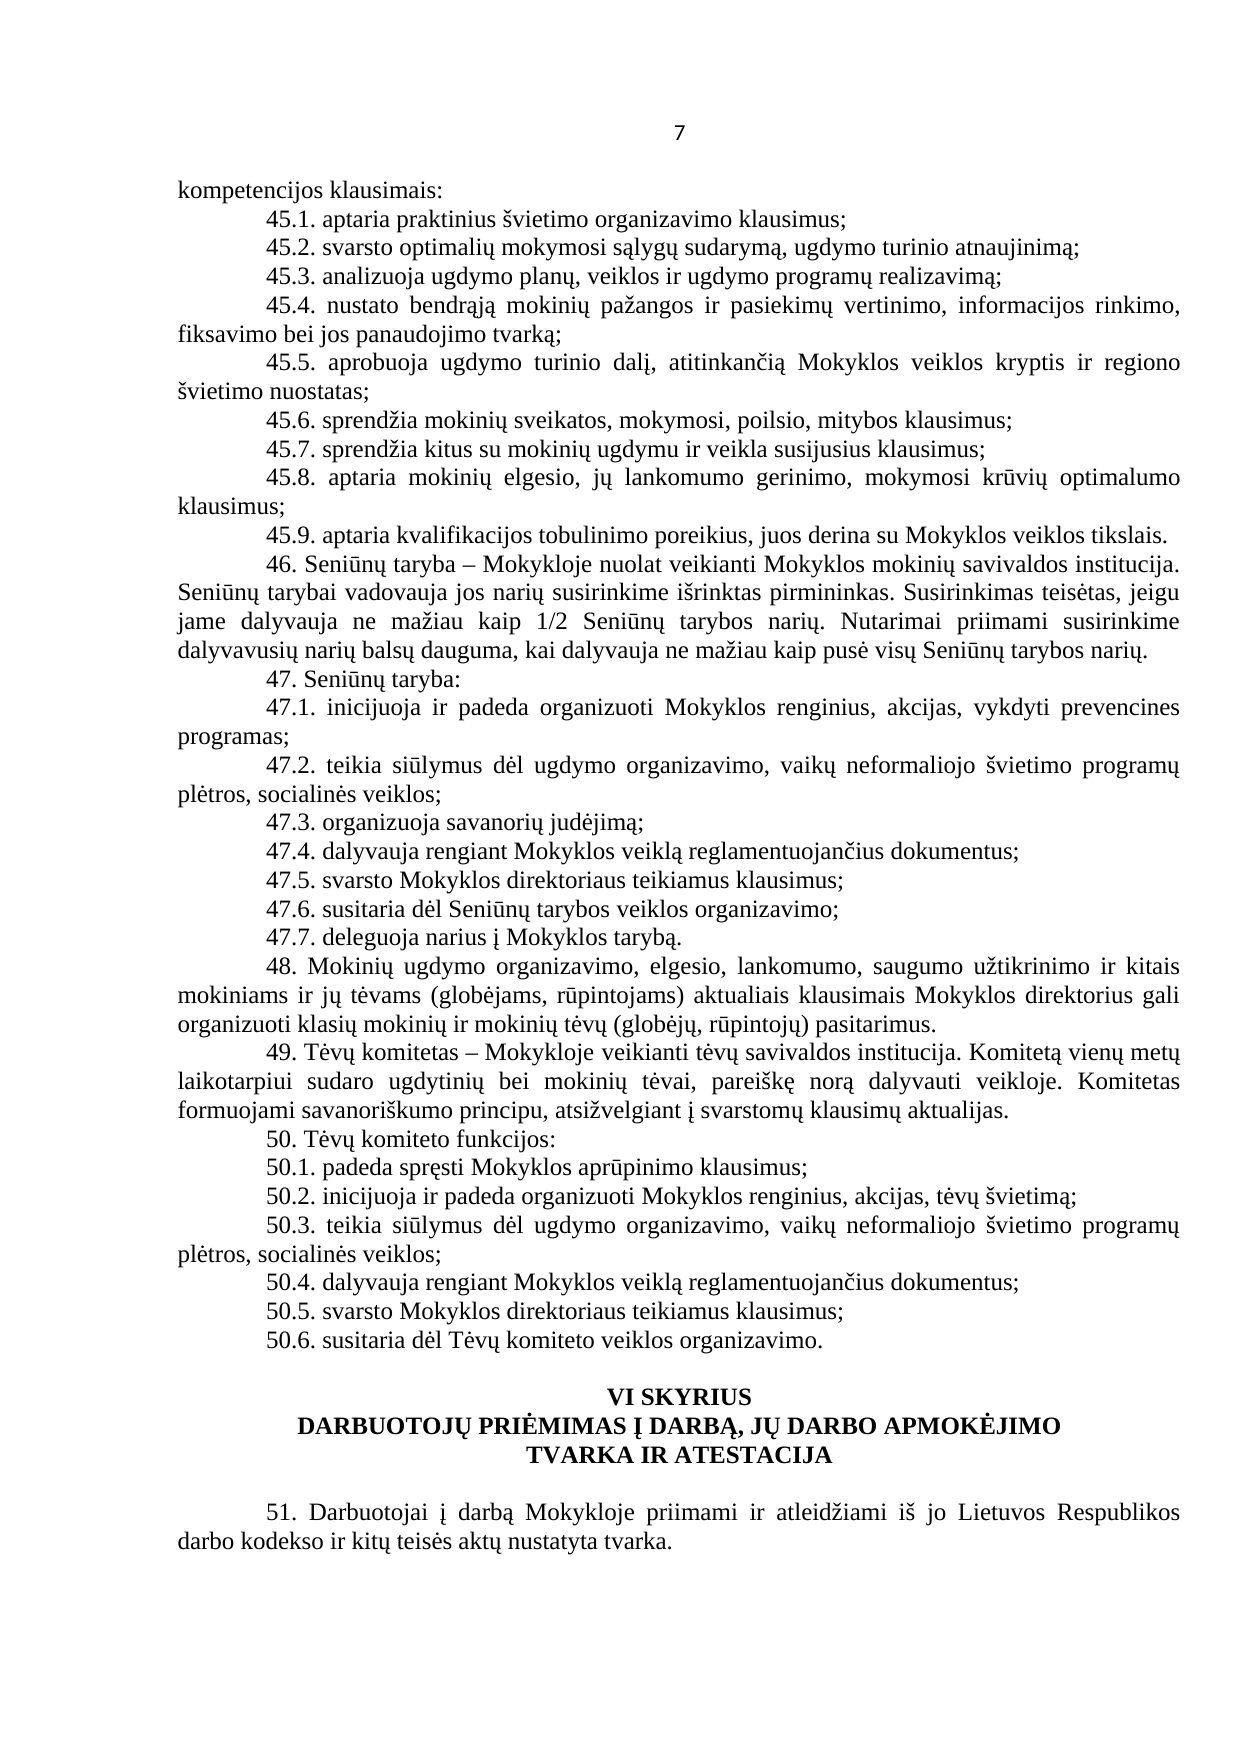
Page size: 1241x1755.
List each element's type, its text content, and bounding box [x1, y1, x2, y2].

text VI SKYRIUS [177, 1382, 1181, 1411]
text 47.3. organizuoja savanorių judėjimą; [177, 807, 1181, 836]
text 45.6. sprendžia mokinių sveikatos, mokymosi, poilsio, mitybos klausimus; [177, 405, 1181, 434]
text DARBUOTOJŲ PRIĖMIMAS Į DARBĄ, JŲ DARBO APMOKĖJIMO [177, 1411, 1181, 1440]
text 45.8. aptaria mokinių elgesio, jų lankomumo gerinimo, mokymosi krūvių optimalumo klausimus; [177, 462, 1181, 520]
text 49. Tėvų komitetas – Mokykloje veikianti tėvų savivaldos institucija. Komitetą vienų metų laikotarpiui sudaro ugdytinių bei mokinių tėvai, pareiškę norą dalyvauti veikloje. Komitetas formuojami savanoriškumo principu, atsižvelgiant į svarstomų klausimų aktualijas. [177, 1037, 1181, 1124]
text 45.5. aprobuoja ugdymo turinio dalį, atitinkančią Mokyklos veiklos kryptis ir regiono švietimo nuostatas; [177, 347, 1181, 405]
text 51. Darbuotojai į darbą Mokykloje priimami ir atleidžiami iš jo Lietuvos Respublikos darbo kodekso ir kitų teisės aktų nustatyta tvarka. [177, 1497, 1181, 1555]
text 50.5. svarsto Mokyklos direktoriaus teikiamus klausimus; [177, 1296, 1181, 1325]
text 47.1. inicijuoja ir padeda organizuoti Mokyklos renginius, akcijas, vykdyti prevencines programas; [177, 692, 1181, 750]
text 45.2. svarsto optimalių mokymosi sąlygų sudarymą, ugdymo turinio atnaujinimą; [177, 232, 1181, 261]
text 50.1. padeda spręsti Mokyklos aprūpinimo klausimus; [177, 1152, 1181, 1181]
text 47.7. deleguoja narius į Mokyklos tarybą. [177, 922, 1181, 951]
text 48. Mokinių ugdymo organizavimo, elgesio, lankomumo, saugumo užtikrinimo ir kitais mokiniams ir jų tėvams (globėjams, rūpintojams) aktualiais klausimais Mokyklos direktorius gali organizuoti klasių mokinių ir mokinių tėvų (globėjų, rūpintojų) pasitarimus. [177, 951, 1181, 1037]
text 50. Tėvų komiteto funkcijos: [177, 1124, 1181, 1152]
text 45.3. analizuoja ugdymo planų, veiklos ir ugdymo programų realizavimą; [177, 261, 1181, 290]
text 50.2. inicijuoja ir padeda organizuoti Mokyklos renginius, akcijas, tėvų švietimą; [177, 1181, 1181, 1210]
text 45.1. aptaria praktinius švietimo organizavimo klausimus; [177, 204, 1181, 232]
text 50.6. susitaria dėl Tėvų komiteto veiklos organizavimo. [177, 1325, 1181, 1354]
text 47.2. teikia siūlymus dėl ugdymo organizavimo, vaikų neformaliojo švietimo programų plėtros, socialinės veiklos; [177, 750, 1181, 807]
text TVARKA IR ATESTACIJA [177, 1440, 1181, 1469]
text 47. Seniūnų taryba: [177, 664, 1181, 692]
text 47.6. susitaria dėl Seniūnų tarybos veiklos organizavimo; [177, 894, 1181, 922]
text kompetencijos klausimais: [177, 175, 1181, 204]
text 45.4. nustato bendrąją mokinių pažangos ir pasiekimų vertinimo, informacijos rinkimo, fiksavimo bei jos panaudojimo tvarką; [177, 290, 1181, 347]
text 45.9. aptaria kvalifikacijos tobulinimo poreikius, juos derina su Mokyklos veiklos tikslais. [177, 520, 1181, 549]
text 50.4. dalyvauja rengiant Mokyklos veiklą reglamentuojančius dokumentus; [177, 1267, 1181, 1296]
text 47.5. svarsto Mokyklos direktoriaus teikiamus klausimus; [177, 865, 1181, 894]
text 50.3. teikia siūlymus dėl ugdymo organizavimo, vaikų neformaliojo švietimo programų plėtros, socialinės veiklos; [177, 1210, 1181, 1267]
text 46. Seniūnų taryba – Mokykloje nuolat veikianti Mokyklos mokinių savivaldos institucija. Seniūnų tarybai vadovauja jos narių susirinkime išrinktas pirmininkas. Susirinkimas teisėtas, jeigu jame dalyvauja ne mažiau kaip 1/2 Seniūnų tarybos narių. Nutarimai priimami susirinkime dalyvavusių narių balsų dauguma, kai dalyvauja ne mažiau kaip pusė visų Seniūnų tarybos narių. [177, 549, 1181, 664]
text 47.4. dalyvauja rengiant Mokyklos veiklą reglamentuojančius dokumentus; [177, 836, 1181, 865]
text 45.7. sprendžia kitus su mokinių ugdymu ir veikla susijusius klausimus; [177, 434, 1181, 462]
